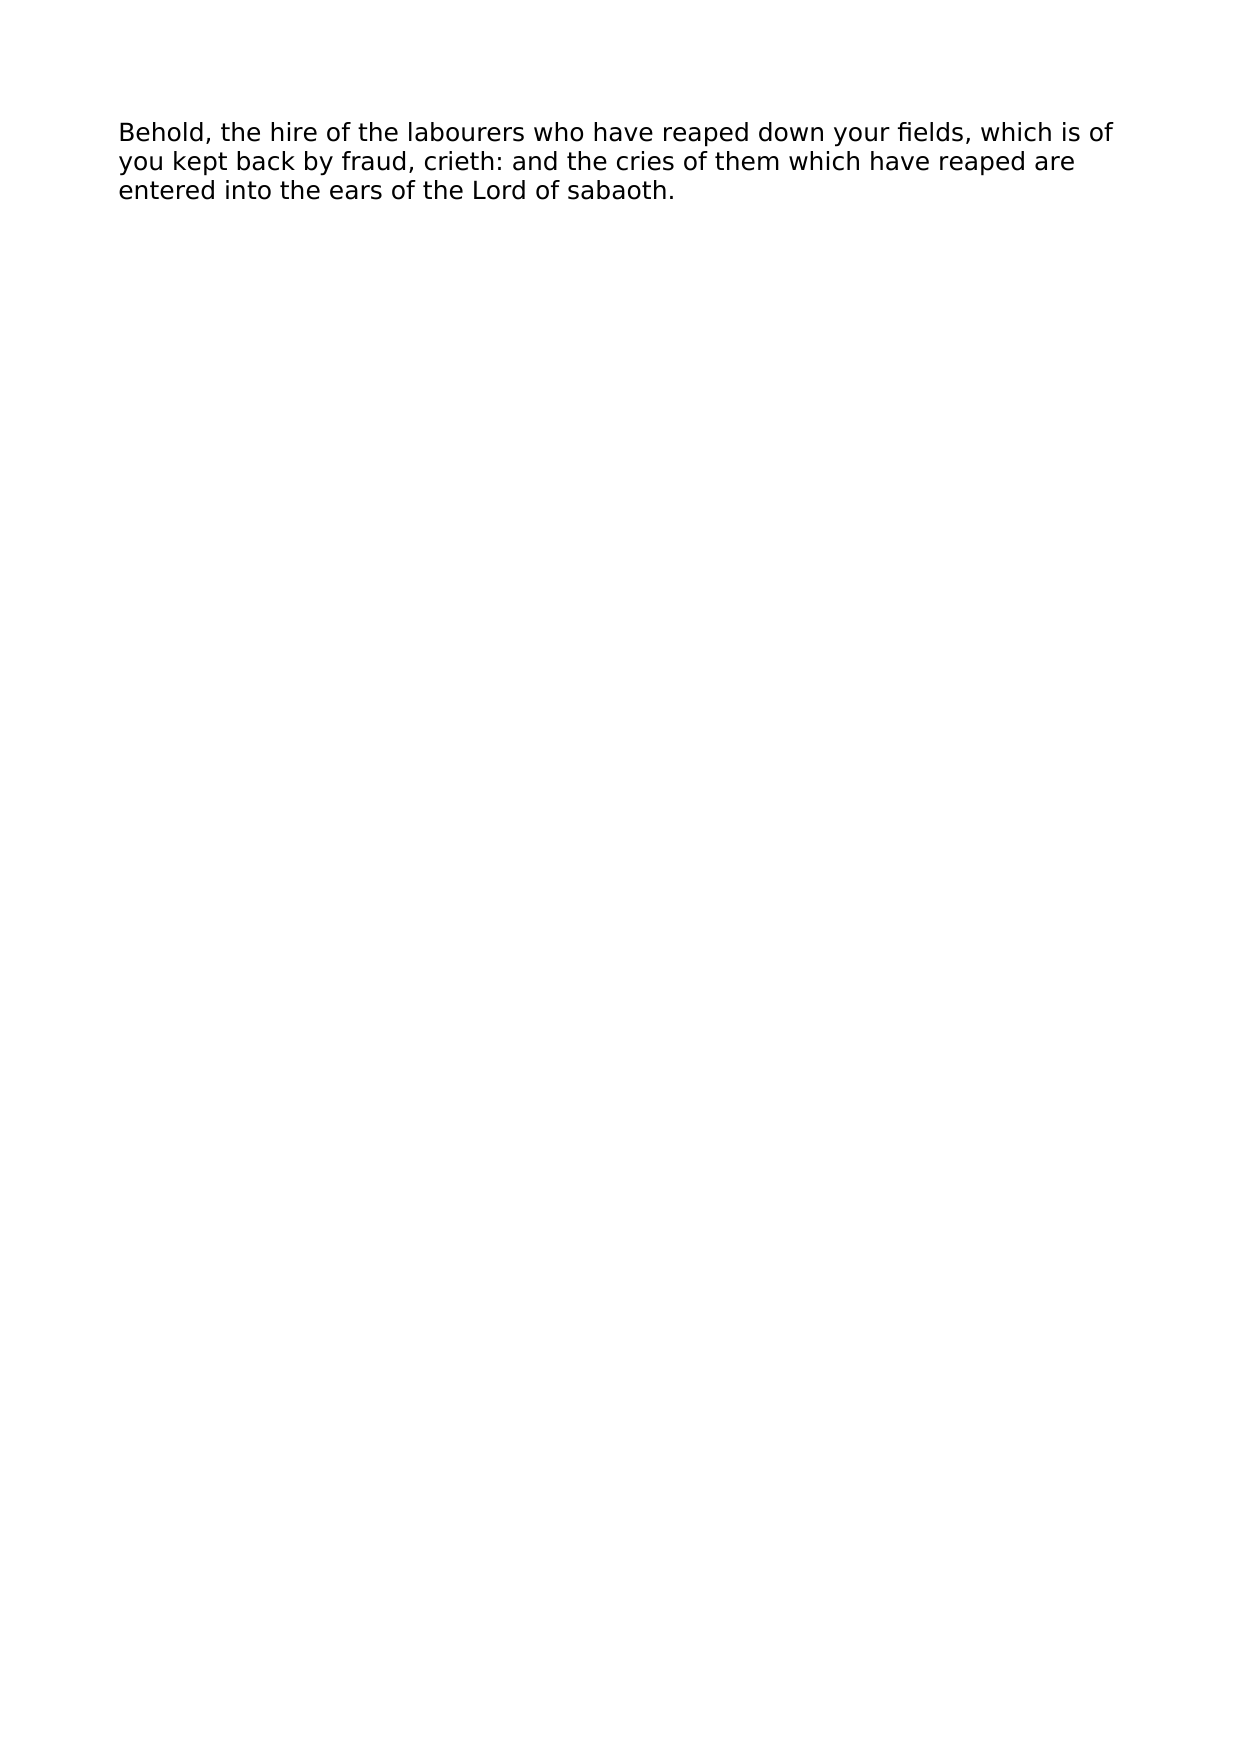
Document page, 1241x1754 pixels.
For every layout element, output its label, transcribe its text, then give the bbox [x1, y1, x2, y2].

text Behold, the hire of the labourers who have reaped down your fields, which is of you kept back by fraud, crieth: and the cries of them which have reaped are entered into the ears of the Lord of sabaoth. [118, 118, 1122, 206]
